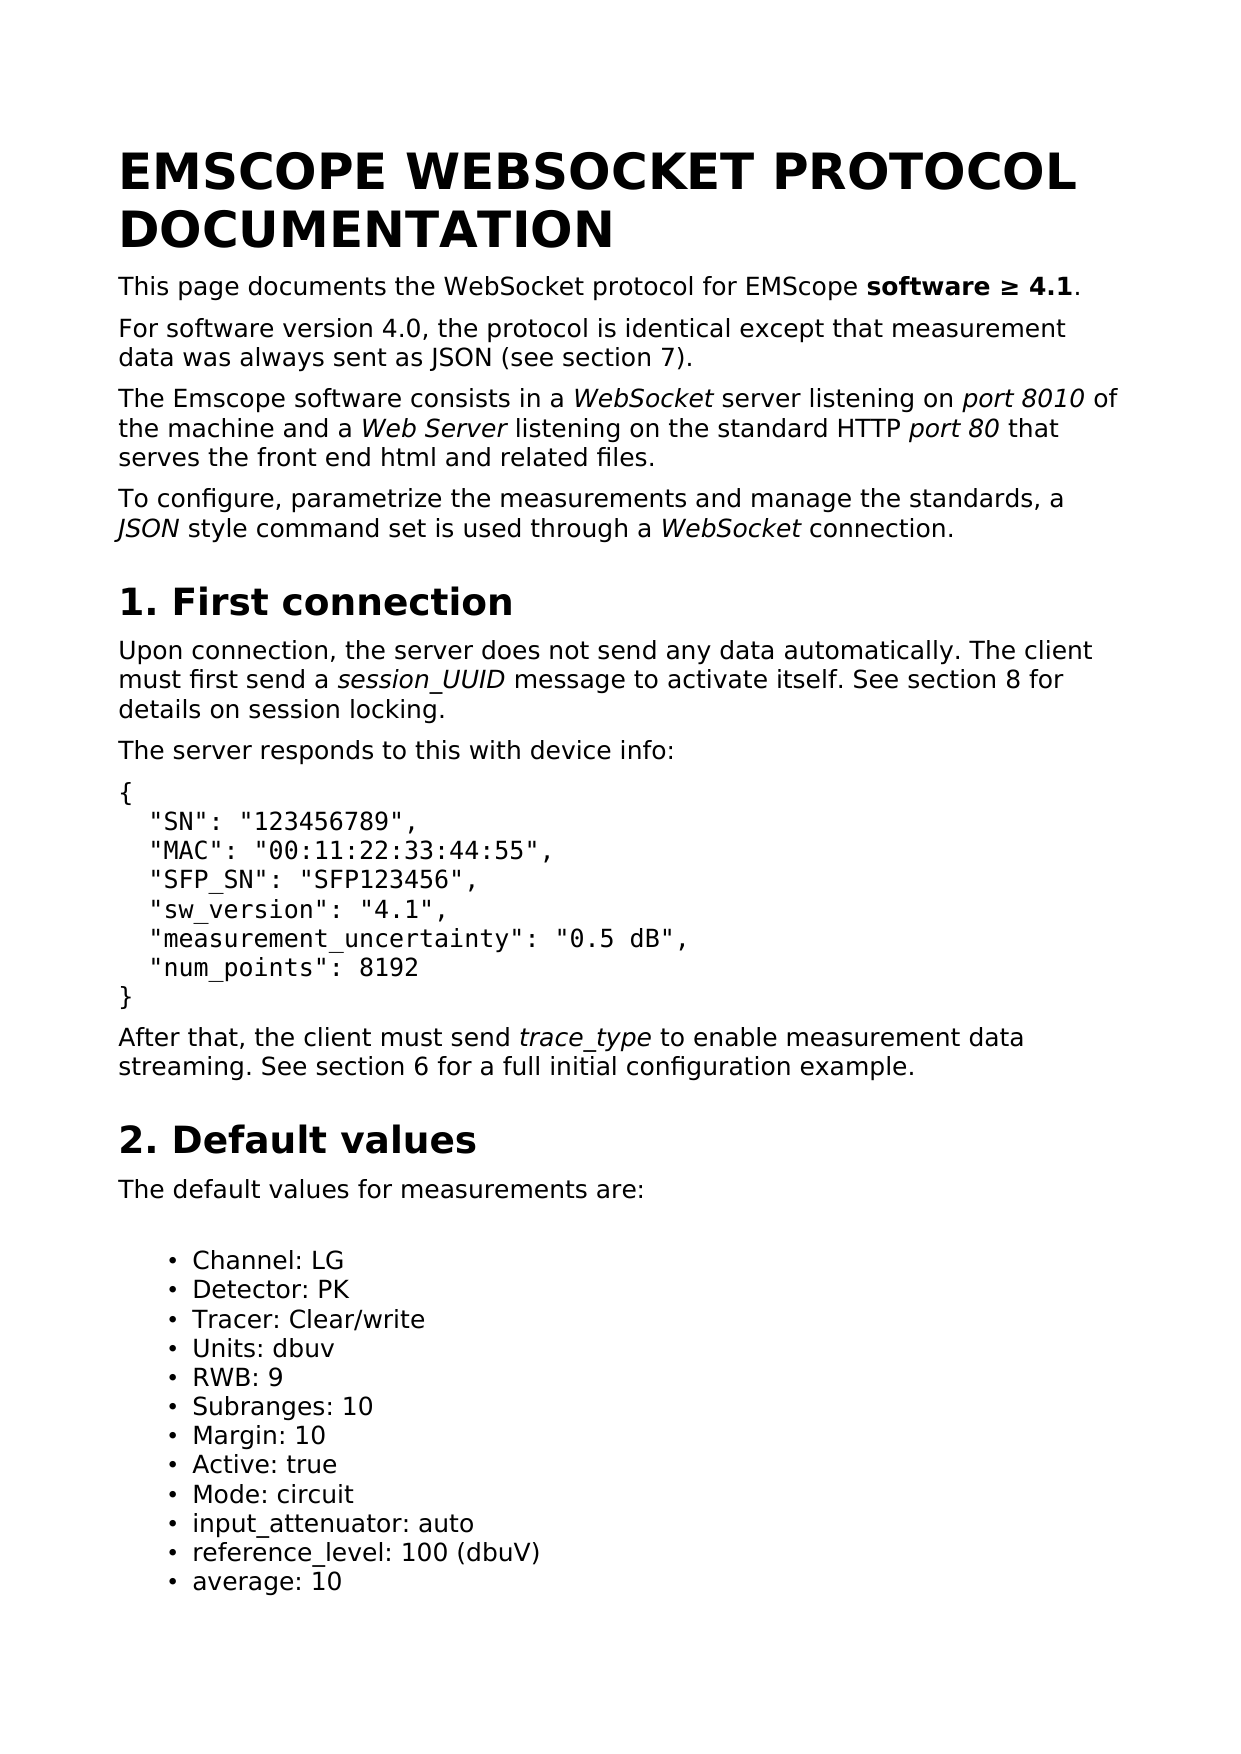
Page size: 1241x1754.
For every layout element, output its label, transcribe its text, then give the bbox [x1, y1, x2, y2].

list Subranges: 10 [177, 1392, 1122, 1421]
subtitle 1. First connection [118, 580, 1122, 624]
list Units: dbuv [177, 1334, 1122, 1363]
text This page documents the WebSocket protocol for EMScope software ≥ 4.1. [118, 272, 1122, 301]
list reference_level: 100 (dbuV) [177, 1538, 1122, 1567]
text Upon connection, the server does not send any data automatically. The client must first send a session_UUID message to activate itself. See section 8 for details on session locking. [118, 637, 1122, 724]
text For software version 4.0, the protocol is identical except that measurement data was always sent as JSON (see section 7). [118, 314, 1122, 372]
list Margin: 10 [177, 1421, 1122, 1451]
text The default values for measurements are: [118, 1175, 1122, 1204]
list Channel: LG [177, 1246, 1122, 1276]
subtitle 2. Default values [118, 1119, 1122, 1163]
text { "SN": "123456789", "MAC": "00:11:22:33:44:55", "SFP_SN": "SFP123456", "sw_version": "4.1", "measurement_uncertainty": "0.5 dB", "num_points": 8192 } [118, 778, 1122, 1012]
list RWB: 9 [177, 1363, 1122, 1392]
subtitle EMSCOPE WEBSOCKET PROTOCOL DOCUMENTATION [118, 143, 1122, 259]
list input_attenuator: auto [177, 1509, 1122, 1538]
list Detector: PK [177, 1276, 1122, 1305]
text The server responds to this with device info: [118, 737, 1122, 766]
text The Emscope software consists in a WebSocket server listening on port 8010 of the machine and a Web Server listening on the standard HTTP port 80 that serves the front end html and related files. [118, 384, 1122, 472]
list Tracer: Clear/write [177, 1305, 1122, 1334]
list average: 10 [177, 1567, 1122, 1596]
list Active: true [177, 1451, 1122, 1480]
list Mode: circuit [177, 1480, 1122, 1509]
text To configure, parametrize the measurements and manage the standards, a JSON style command set is used through a WebSocket connection. [118, 484, 1122, 543]
text After that, the client must send trace_type to enable measurement data streaming. See section 6 for a full initial configuration example. [118, 1023, 1122, 1082]
